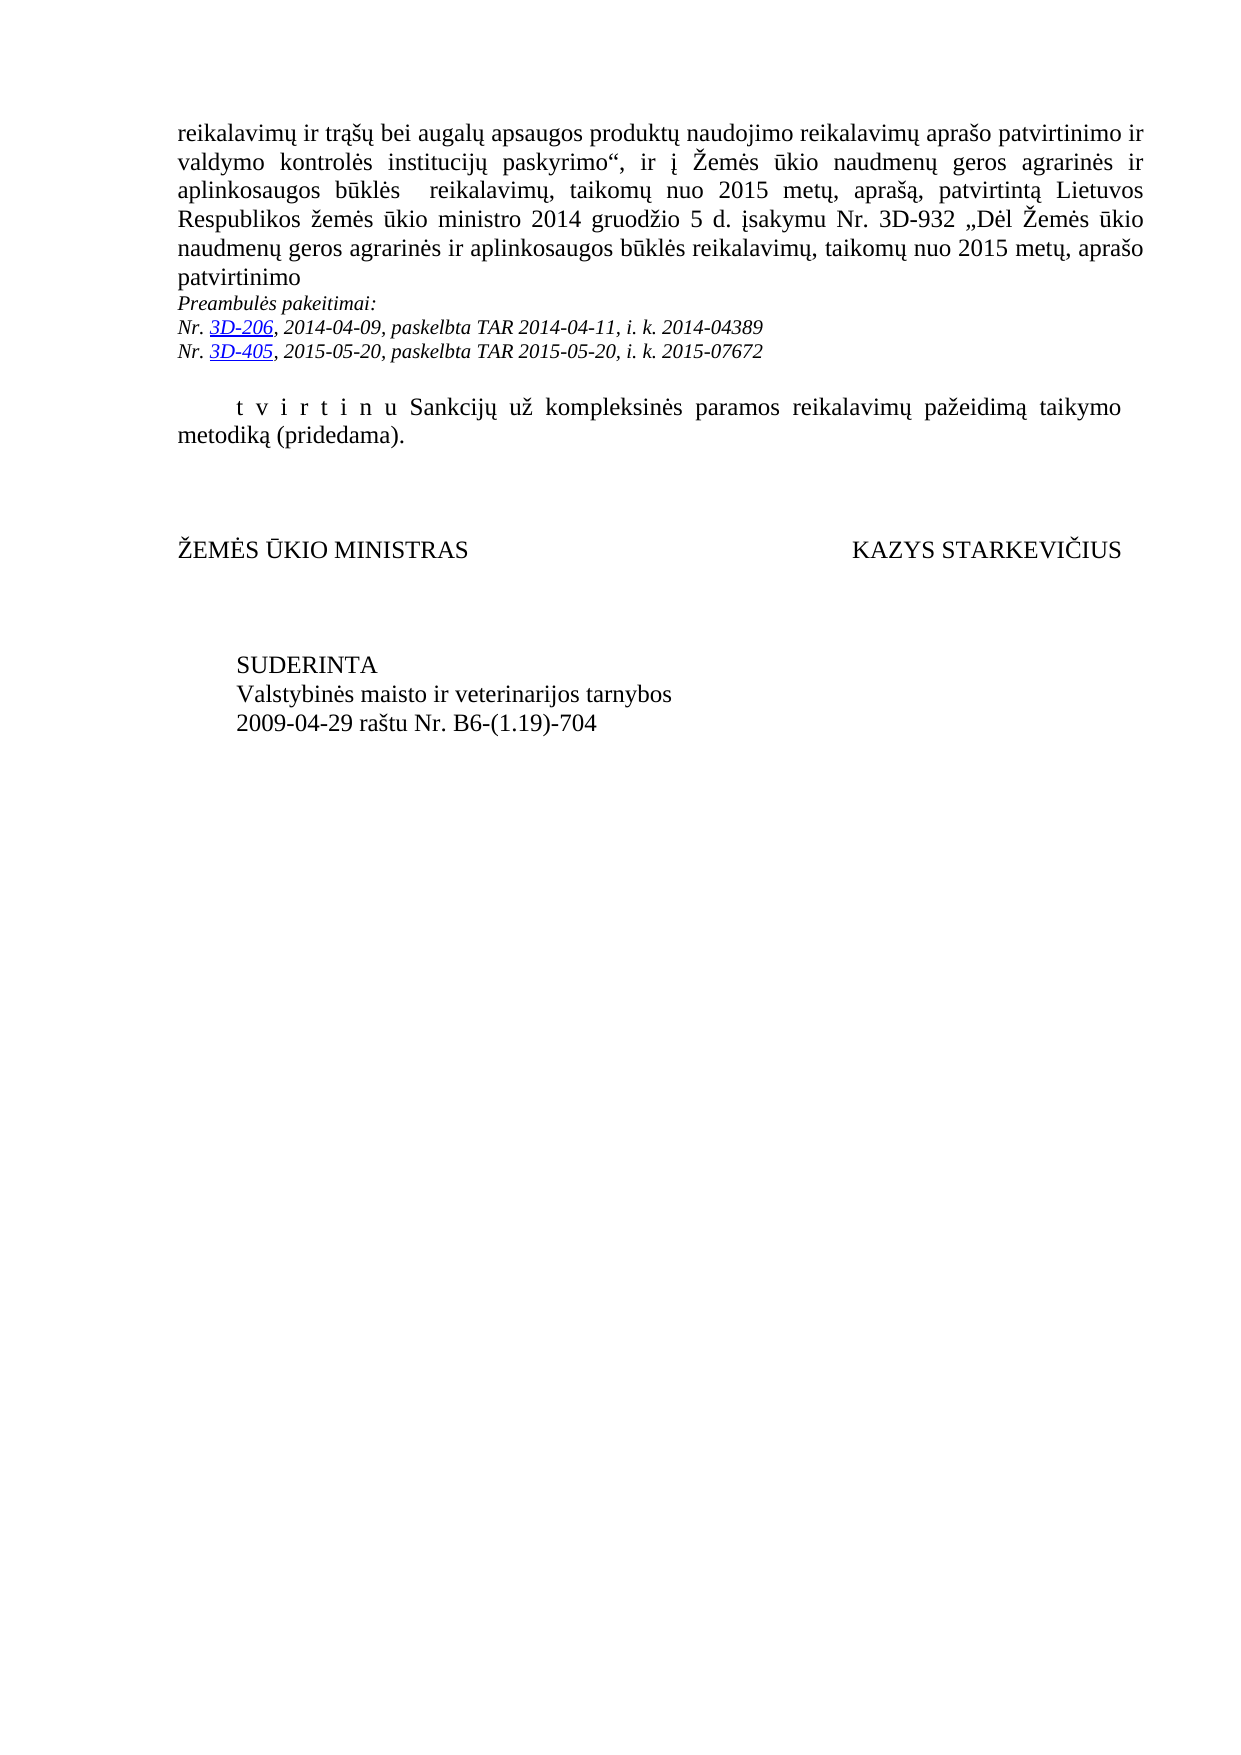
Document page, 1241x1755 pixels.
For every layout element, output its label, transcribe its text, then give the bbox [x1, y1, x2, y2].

text Preambulės pakeitimai: [177, 291, 1122, 315]
text SUDERINTA [177, 650, 1122, 679]
text ŽEMĖS ŪKIO MINISTRAS KAZYS STARKEVIČIUS [177, 535, 1122, 564]
text 2009-04-29 raštu Nr. B6-(1.19)-704 [177, 708, 1122, 737]
text Nr. 3D-206, 2014-04-09, paskelbta TAR 2014-04-11, i. k. 2014-04389 [177, 315, 1122, 339]
text Nr. 3D-405, 2015-05-20, paskelbta TAR 2015-05-20, i. k. 2015-07672 [177, 339, 1122, 363]
text Valstybinės maisto ir veterinarijos tarnybos [177, 679, 1122, 708]
text reikalavimų ir trąšų bei augalų apsaugos produktų naudojimo reikalavimų aprašo patvirtinimo ir valdymo kontrolės institucijų paskyrimo“, ir į Žemės ūkio naudmenų geros agrarinės ir aplinkosaugos būklės reikalavimų, taikomų nuo 2015 metų, aprašą, patvirtintą Lietuvos Respublikos žemės ūkio ministro 2014 gruodžio 5 d. įsakymu Nr. 3D-932 „Dėl Žemės ūkio naudmenų geros agrarinės ir aplinkosaugos būklės reikalavimų, taikomų nuo 2015 metų, aprašo patvirtinimo [177, 118, 1145, 291]
text t v i r t i n u Sankcijų už kompleksinės paramos reikalavimų pažeidimą taikymo metodiką (pridedama). [177, 392, 1122, 449]
